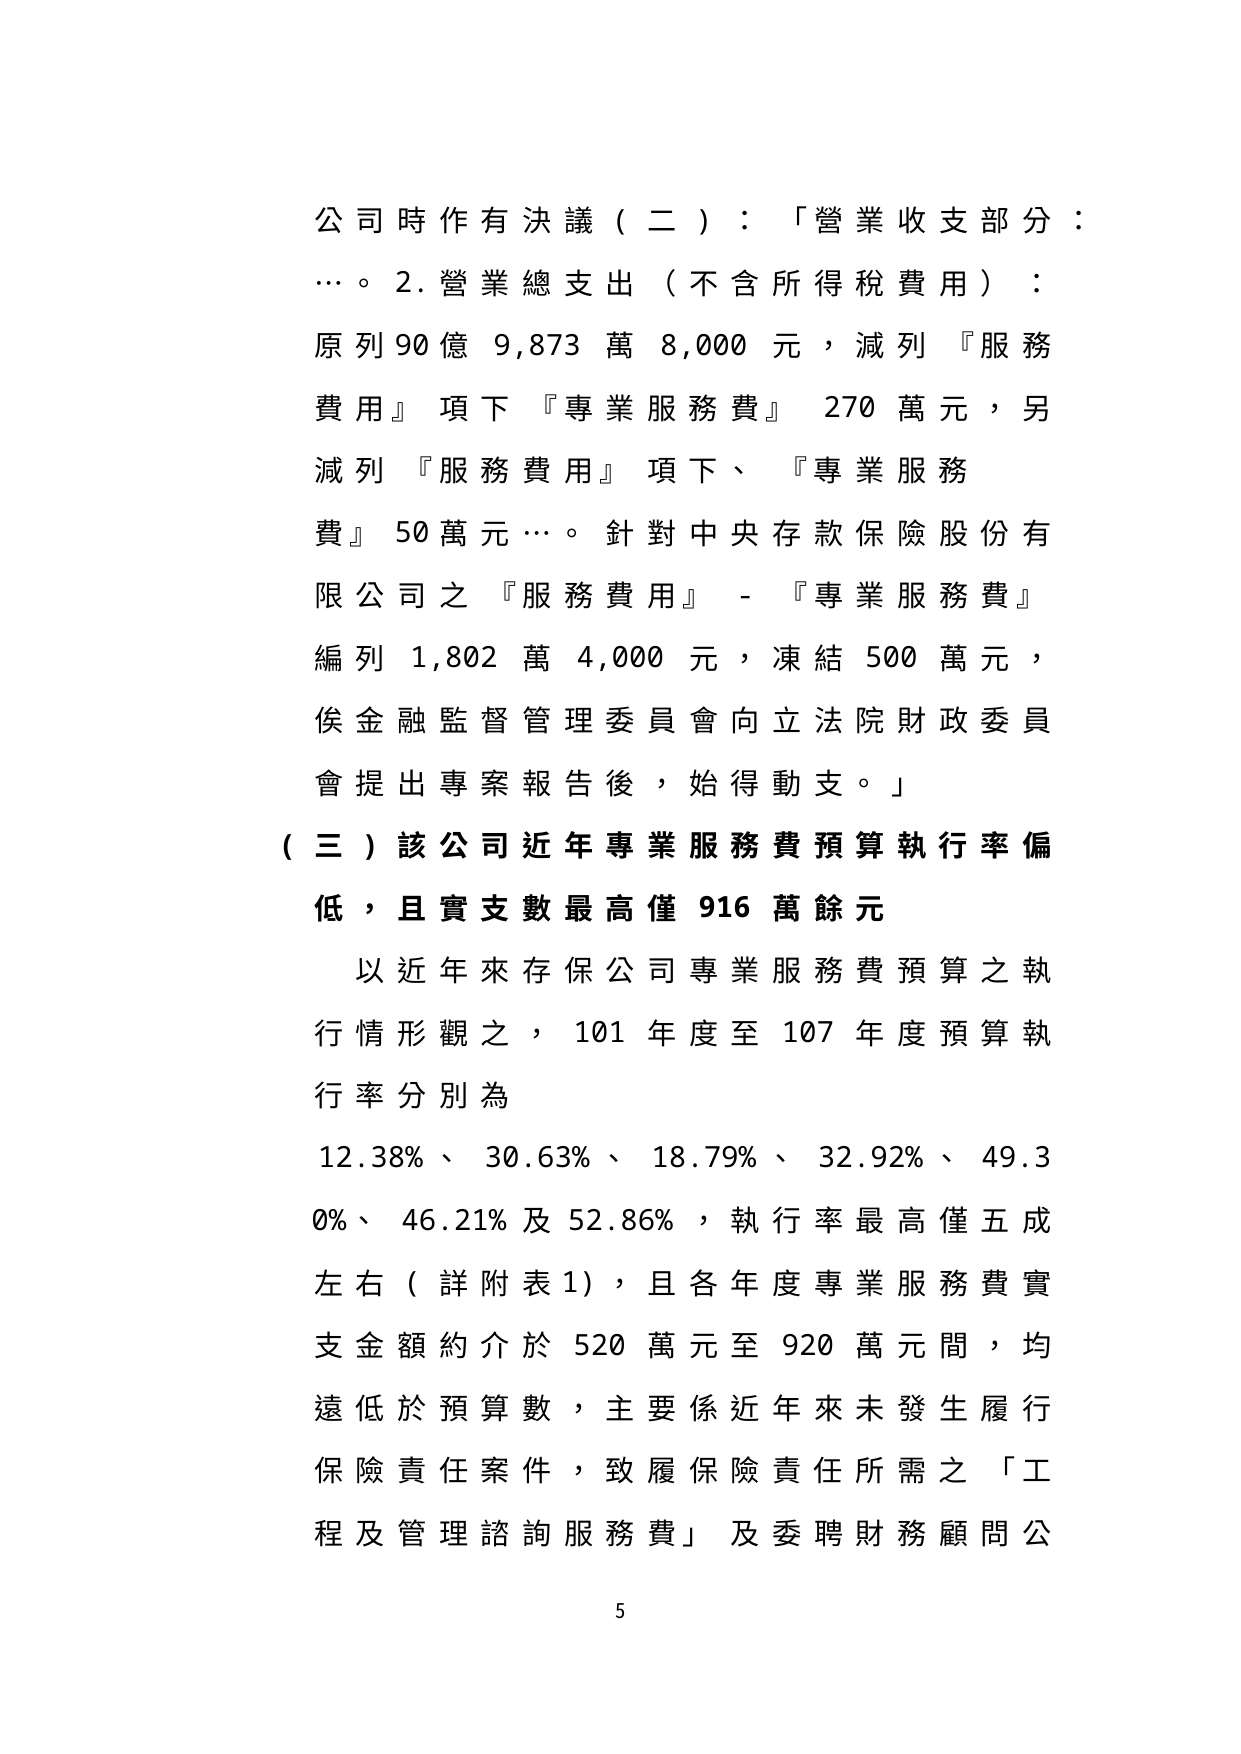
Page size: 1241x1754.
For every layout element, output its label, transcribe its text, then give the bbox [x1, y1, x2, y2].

text 3.本院審查105年度中央政府總預算案附屬單位預算營業及非營業部分案有關存保公司時作有決議(二)：「營業收支部分：…。2.營業總支出（不含所得稅費用）：原列90億9,873萬8,000元，減列『服務費用』項下『專業服務費』270萬元，另減列『服務費用』項下、『專業服務費』50萬元…。針對中央存款保險股份有限公司之『服務費用』-『專業服務費』編列1,802萬4,000元，凍結500萬元，俟金融監督管理委員會向立法院財政委員會提出專案報告後，始得動支。」 [271, 177, 1058, 802]
text (三)該公司近年專業服務費預算執行率偏低，且實支數最高僅916萬餘元 [242, 802, 1058, 927]
text 以近年來存保公司專業服務費預算之執行情形觀之，101年度至107年度預算執行率分別為12.38%、30.63%、18.79%、32.92%、49.30%、46.21%及52.86%，執行率最高僅五成左右(詳附表1)，且各年度專業服務費實支金額約介於520萬元至920萬元間，均遠低於預算數，主要係近年來未發生履行保險責任案件，致履保險責任所需之「工程及管理諮詢服務費」及委聘財務顧問公 [271, 927, 1058, 1552]
